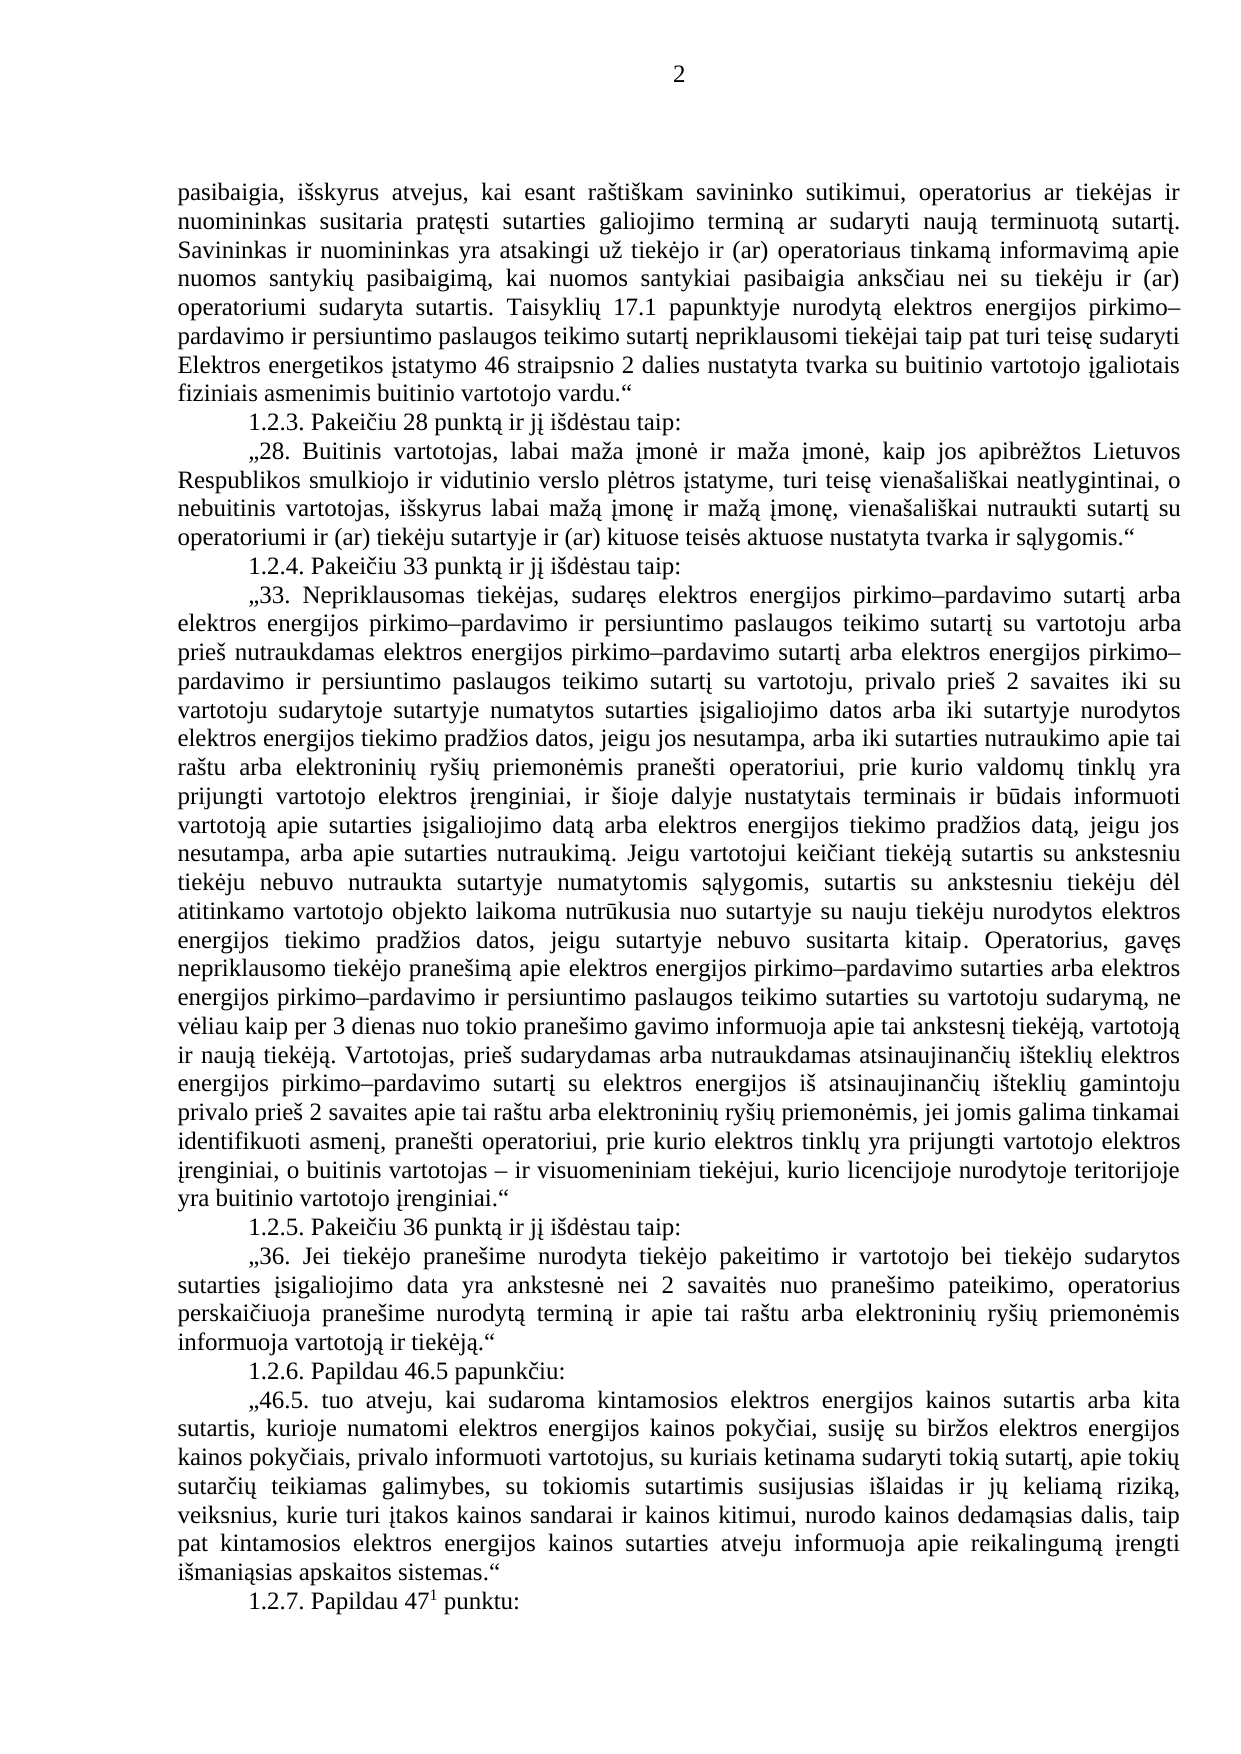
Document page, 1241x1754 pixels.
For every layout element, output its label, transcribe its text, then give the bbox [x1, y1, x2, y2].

text 1.2.6. Papildau 46.5 papunkčiu: [177, 1356, 1181, 1385]
text „28. Buitinis vartotojas, labai maža įmonė ir maža įmonė, kaip jos apibrėžtos Lietuvos Respublikos smulkiojo ir vidutinio verslo plėtros įstatyme, turi teisę vienašališkai neatlygintinai, o nebuitinis vartotojas, išskyrus labai mažą įmonę ir mažą įmonę, vienašališkai nutraukti sutartį su operatoriumi ir (ar) tiekėju sutartyje ir (ar) kituose teisės aktuose nustatyta tvarka ir sąlygomis.“ [177, 436, 1181, 551]
text 1.2.4. Pakeičiu 33 punktą ir jį išdėstau taip: [177, 551, 1181, 580]
text „36. Jei tiekėjo pranešime nurodyta tiekėjo pakeitimo ir vartotojo bei tiekėjo sudarytos sutarties įsigaliojimo data yra ankstesnė nei 2 savaitės nuo pranešimo pateikimo, operatorius perskaičiuoja pranešime nurodytą terminą ir apie tai raštu arba elektroninių ryšių priemonėmis informuoja vartotoją ir tiekėją.“ [177, 1241, 1181, 1356]
text 1.2.5. Pakeičiu 36 punktą ir jį išdėstau taip: [177, 1212, 1181, 1241]
text 1.2.7. Papildau 471 punktu: [177, 1586, 1181, 1615]
text „33. Nepriklausomas tiekėjas, sudaręs elektros energijos pirkimo–pardavimo sutartį arba elektros energijos pirkimo–pardavimo ir persiuntimo paslaugos teikimo sutartį su vartotoju arba prieš nutraukdamas elektros energijos pirkimo–pardavimo sutartį arba elektros energijos pirkimo–pardavimo ir persiuntimo paslaugos teikimo sutartį su vartotoju, privalo prieš 2 savaites iki su vartotoju sudarytoje sutartyje numatytos sutarties įsigaliojimo datos arba iki sutartyje nurodytos elektros energijos tiekimo pradžios datos, jeigu jos nesutampa, arba iki sutarties nutraukimo apie tai raštu arba elektroninių ryšių priemonėmis pranešti operatoriui, prie kurio valdomų tinklų yra prijungti vartotojo elektros įrenginiai, ir šioje dalyje nustatytais terminais ir būdais informuoti vartotoją apie sutarties įsigaliojimo datą arba elektros energijos tiekimo pradžios datą, jeigu jos nesutampa, arba apie sutarties nutraukimą. Jeigu vartotojui keičiant tiekėją sutartis su ankstesniu tiekėju nebuvo nutraukta sutartyje numatytomis sąlygomis, sutartis su ankstesniu tiekėju dėl atitinkamo vartotojo objekto laikoma nutrūkusia nuo sutartyje su nauju tiekėju nurodytos elektros energijos tiekimo pradžios datos, jeigu sutartyje nebuvo susitarta kitaip. Operatorius, gavęs nepriklausomo tiekėjo pranešimą apie elektros energijos pirkimo–pardavimo sutarties arba elektros energijos pirkimo–pardavimo ir persiuntimo paslaugos teikimo sutarties su vartotoju sudarymą, ne vėliau kaip per 3 dienas nuo tokio pranešimo gavimo informuoja apie tai ankstesnį tiekėją, vartotoją ir naują tiekėją. Vartotojas, prieš sudarydamas arba nutraukdamas atsinaujinančių išteklių elektros energijos pirkimo–pardavimo sutartį su elektros energijos iš atsinaujinančių išteklių gamintoju privalo prieš 2 savaites apie tai raštu arba elektroninių ryšių priemonėmis, jei jomis galima tinkamai identifikuoti asmenį, pranešti operatoriui, prie kurio elektros tinklų yra prijungti vartotojo elektros įrenginiai, o buitinis vartotojas – ir visuomeniniam tiekėjui, kurio licencijoje nurodytoje teritorijoje yra buitinio vartotojo įrenginiai.“ [177, 580, 1181, 1212]
text „46.5. tuo atveju, kai sudaroma kintamosios elektros energijos kainos sutartis arba kita sutartis, kurioje numatomi elektros energijos kainos pokyčiai, susiję su biržos elektros energijos kainos pokyčiais, privalo informuoti vartotojus, su kuriais ketinama sudaryti tokią sutartį, apie tokių sutarčių teikiamas galimybes, su tokiomis sutartimis susijusias išlaidas ir jų keliamą riziką, veiksnius, kurie turi įtakos kainos sandarai ir kainos kitimui, nurodo kainos dedamąsias dalis, taip pat kintamosios elektros energijos kainos sutarties atveju informuoja apie reikalingumą įrengti išmaniąsias apskaitos sistemas.“ [177, 1385, 1181, 1586]
text 1.2.3. Pakeičiu 28 punktą ir jį išdėstau taip: [177, 407, 1181, 436]
text pasibaigia, išskyrus atvejus, kai esant raštiškam savininko sutikimui, operatorius ar tiekėjas ir nuomininkas susitaria pratęsti sutarties galiojimo terminą ar sudaryti naują terminuotą sutartį. Savininkas ir nuomininkas yra atsakingi už tiekėjo ir (ar) operatoriaus tinkamą informavimą apie nuomos santykių pasibaigimą, kai nuomos santykiai pasibaigia anksčiau nei su tiekėju ir (ar) operatoriumi sudaryta sutartis. Taisyklių 17.1 papunktyje nurodytą elektros energijos pirkimo–pardavimo ir persiuntimo paslaugos teikimo sutartį nepriklausomi tiekėjai taip pat turi teisę sudaryti Elektros energetikos įstatymo 46 straipsnio 2 dalies nustatyta tvarka su buitinio vartotojo įgaliotais fiziniais asmenimis buitinio vartotojo vardu.“ [177, 177, 1181, 407]
